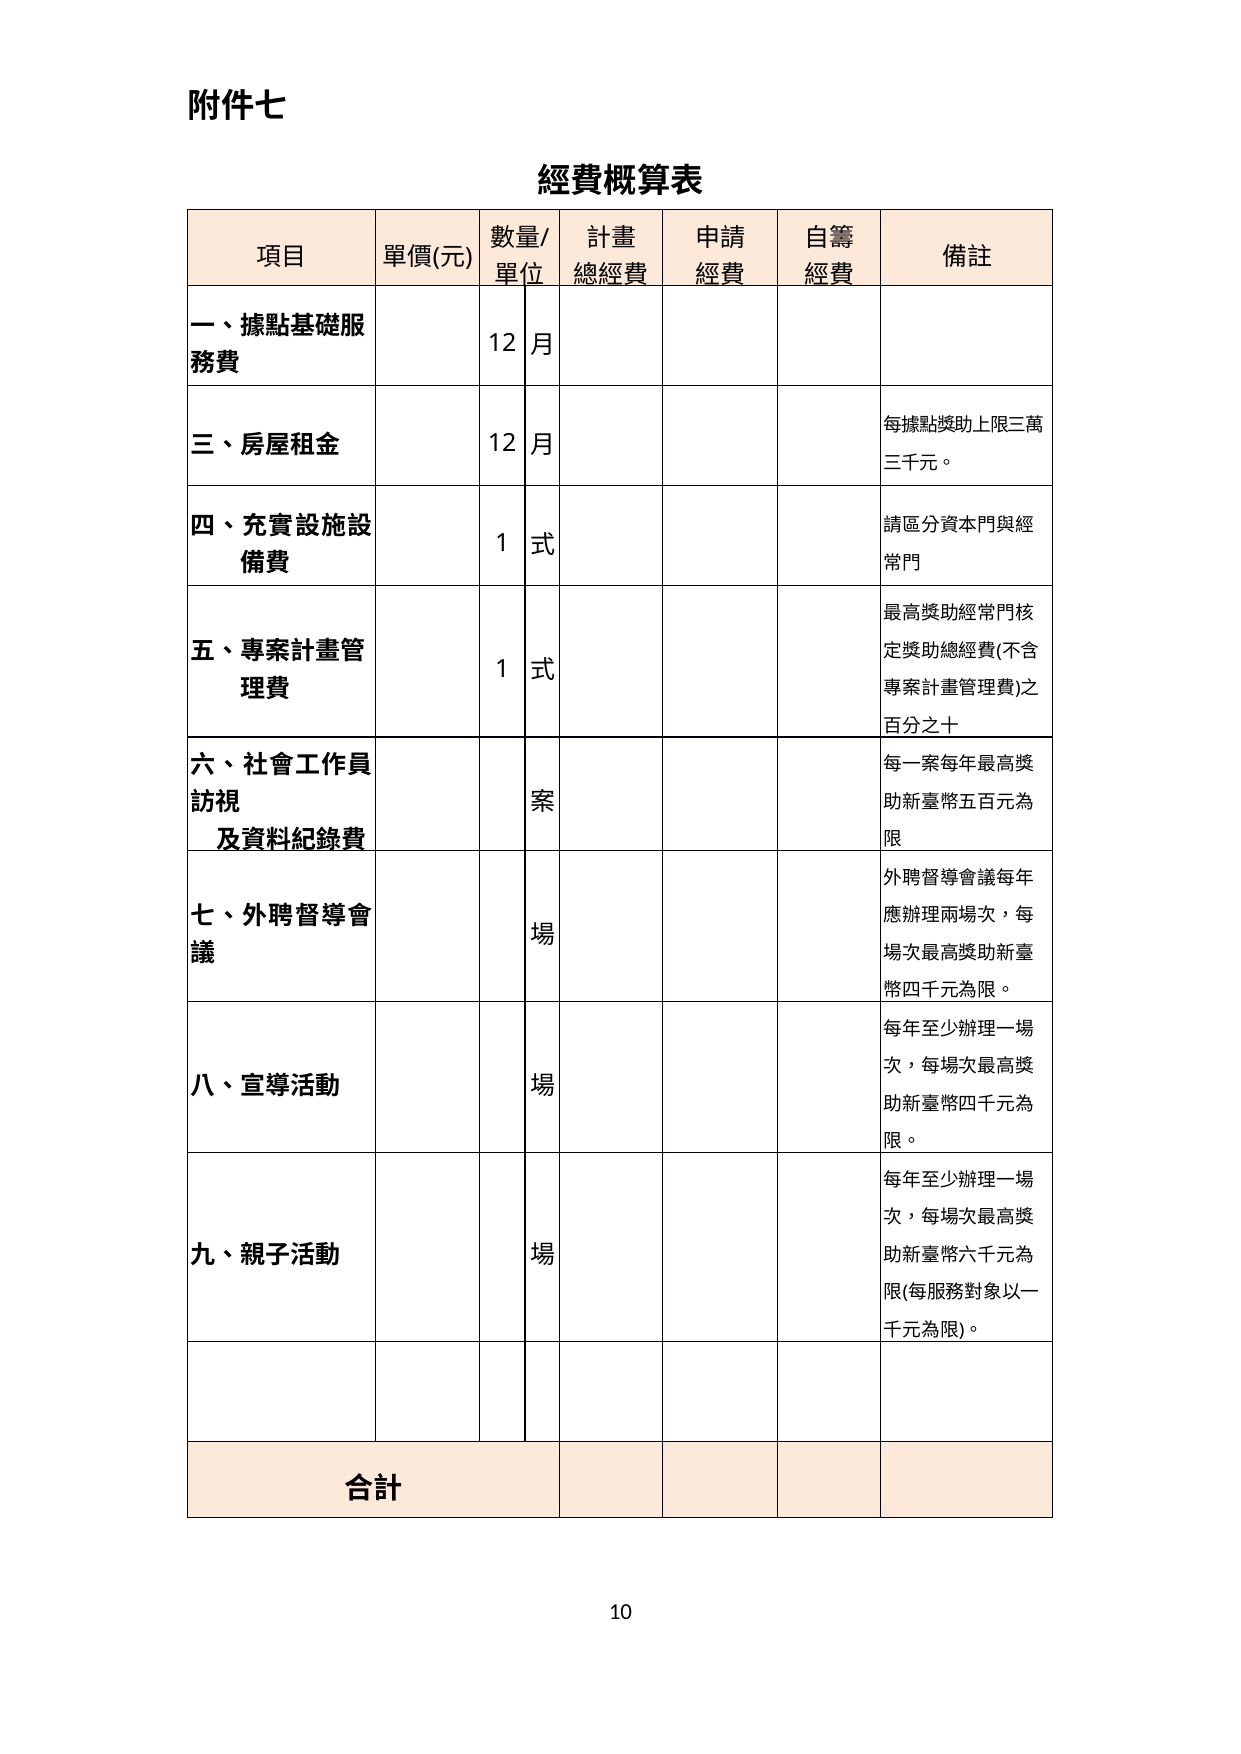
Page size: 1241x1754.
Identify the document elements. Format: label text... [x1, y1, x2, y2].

table_cell [778, 1002, 880, 1152]
table_cell [663, 286, 777, 385]
table_cell [778, 286, 880, 385]
table_cell [480, 851, 524, 1001]
table_cell 四、充實設施設備費 [188, 486, 375, 585]
table_cell [778, 1342, 880, 1441]
table_cell [560, 1153, 662, 1341]
table_cell [663, 1342, 777, 1441]
table_cell 七、外聘督導會議 [188, 851, 375, 1001]
table_header 自籌 經費 [778, 210, 880, 285]
table_cell 場 [526, 851, 559, 1001]
table_cell [881, 1342, 1052, 1441]
table_header 申請 經費 [663, 210, 777, 285]
table_cell [560, 386, 662, 485]
table_cell [778, 1153, 880, 1341]
table_cell 合計 [188, 1442, 559, 1517]
table_cell 式 [526, 586, 559, 736]
table_cell [560, 851, 662, 1001]
table_cell [480, 1153, 524, 1341]
table_cell [663, 1442, 777, 1517]
table_cell [663, 1153, 777, 1341]
table_cell 每年至少辦理一場次，每場次最高獎助新臺幣四千元為限。 [881, 1002, 1052, 1152]
table_cell 請區分資本門與經常門 [881, 486, 1052, 585]
table_cell 一、據點基礎服務費 [188, 286, 375, 385]
table_header 項目 [188, 210, 375, 285]
table_cell [778, 738, 880, 850]
table_cell [778, 486, 880, 585]
table_header 備註 [881, 210, 1052, 285]
table_cell 12 [480, 386, 524, 485]
table_cell [663, 586, 777, 736]
table_cell [376, 738, 479, 850]
table_cell [376, 851, 479, 1001]
table_cell 月 [526, 286, 559, 385]
table_cell [376, 586, 479, 736]
table_cell [663, 386, 777, 485]
table_cell [560, 1442, 662, 1517]
table_cell 每據點獎助上限三萬三千元。 [881, 386, 1052, 485]
table_header 單價(元) [376, 210, 479, 285]
table_cell 1 [480, 486, 524, 585]
table_cell [560, 1002, 662, 1152]
text 附件七 [187, 59, 1053, 134]
table_cell [663, 851, 777, 1001]
table_cell [778, 1442, 880, 1517]
table_cell [480, 1002, 524, 1152]
table_cell [778, 586, 880, 736]
table_cell 最高獎助經常門核定獎助總經費(不含專案計畫管理費)之百分之十 [881, 586, 1052, 736]
table_cell [480, 1342, 524, 1441]
text 經費概算表 [187, 134, 1053, 209]
table_cell [663, 738, 777, 850]
table_cell 案 [526, 738, 559, 850]
table_cell 月 [526, 386, 559, 485]
table_cell [663, 1002, 777, 1152]
table_header 計畫 總經費 [560, 210, 662, 285]
table_cell 八、宣導活動 [188, 1002, 375, 1152]
table_cell [480, 738, 524, 850]
table_cell [663, 486, 777, 585]
table_cell [188, 1342, 375, 1441]
table_cell 每一案每年最高獎助新臺幣五百元為限 [881, 738, 1052, 850]
table_cell 外聘督導會議每年應辦理兩場次，每場次最高獎助新臺幣四千元為限。 [881, 851, 1052, 1001]
table_cell [376, 1342, 479, 1441]
table_header 數量/ 單位 [480, 210, 559, 285]
table_cell 五、專案計畫管理費 [188, 586, 375, 736]
table_cell [778, 386, 880, 485]
table_cell 場 [526, 1153, 559, 1341]
table_cell 式 [526, 486, 559, 585]
table_cell [560, 486, 662, 585]
table_cell [376, 286, 479, 385]
table_cell [560, 738, 662, 850]
table_cell [376, 486, 479, 585]
table_cell 12 [480, 286, 524, 385]
table_cell [560, 586, 662, 736]
table_cell 六、社會工作員訪視 及資料紀錄費 [188, 738, 375, 850]
table_cell [376, 386, 479, 485]
table_cell [376, 1153, 479, 1341]
table_cell 場 [526, 1002, 559, 1152]
table_cell [560, 286, 662, 385]
table_cell 每年至少辦理一場次，每場次最高獎助新臺幣六千元為限(每服務對象以一千元為限)。 [881, 1153, 1052, 1341]
table_cell [778, 851, 880, 1001]
table_cell [560, 1342, 662, 1441]
table_cell [526, 1342, 559, 1441]
table_cell 1 [480, 586, 524, 736]
table_cell 九、親子活動 [188, 1153, 375, 1341]
table_cell 三、房屋租金 [188, 386, 375, 485]
table_cell [881, 1442, 1052, 1517]
table_cell [376, 1002, 479, 1152]
table_cell [881, 286, 1052, 385]
